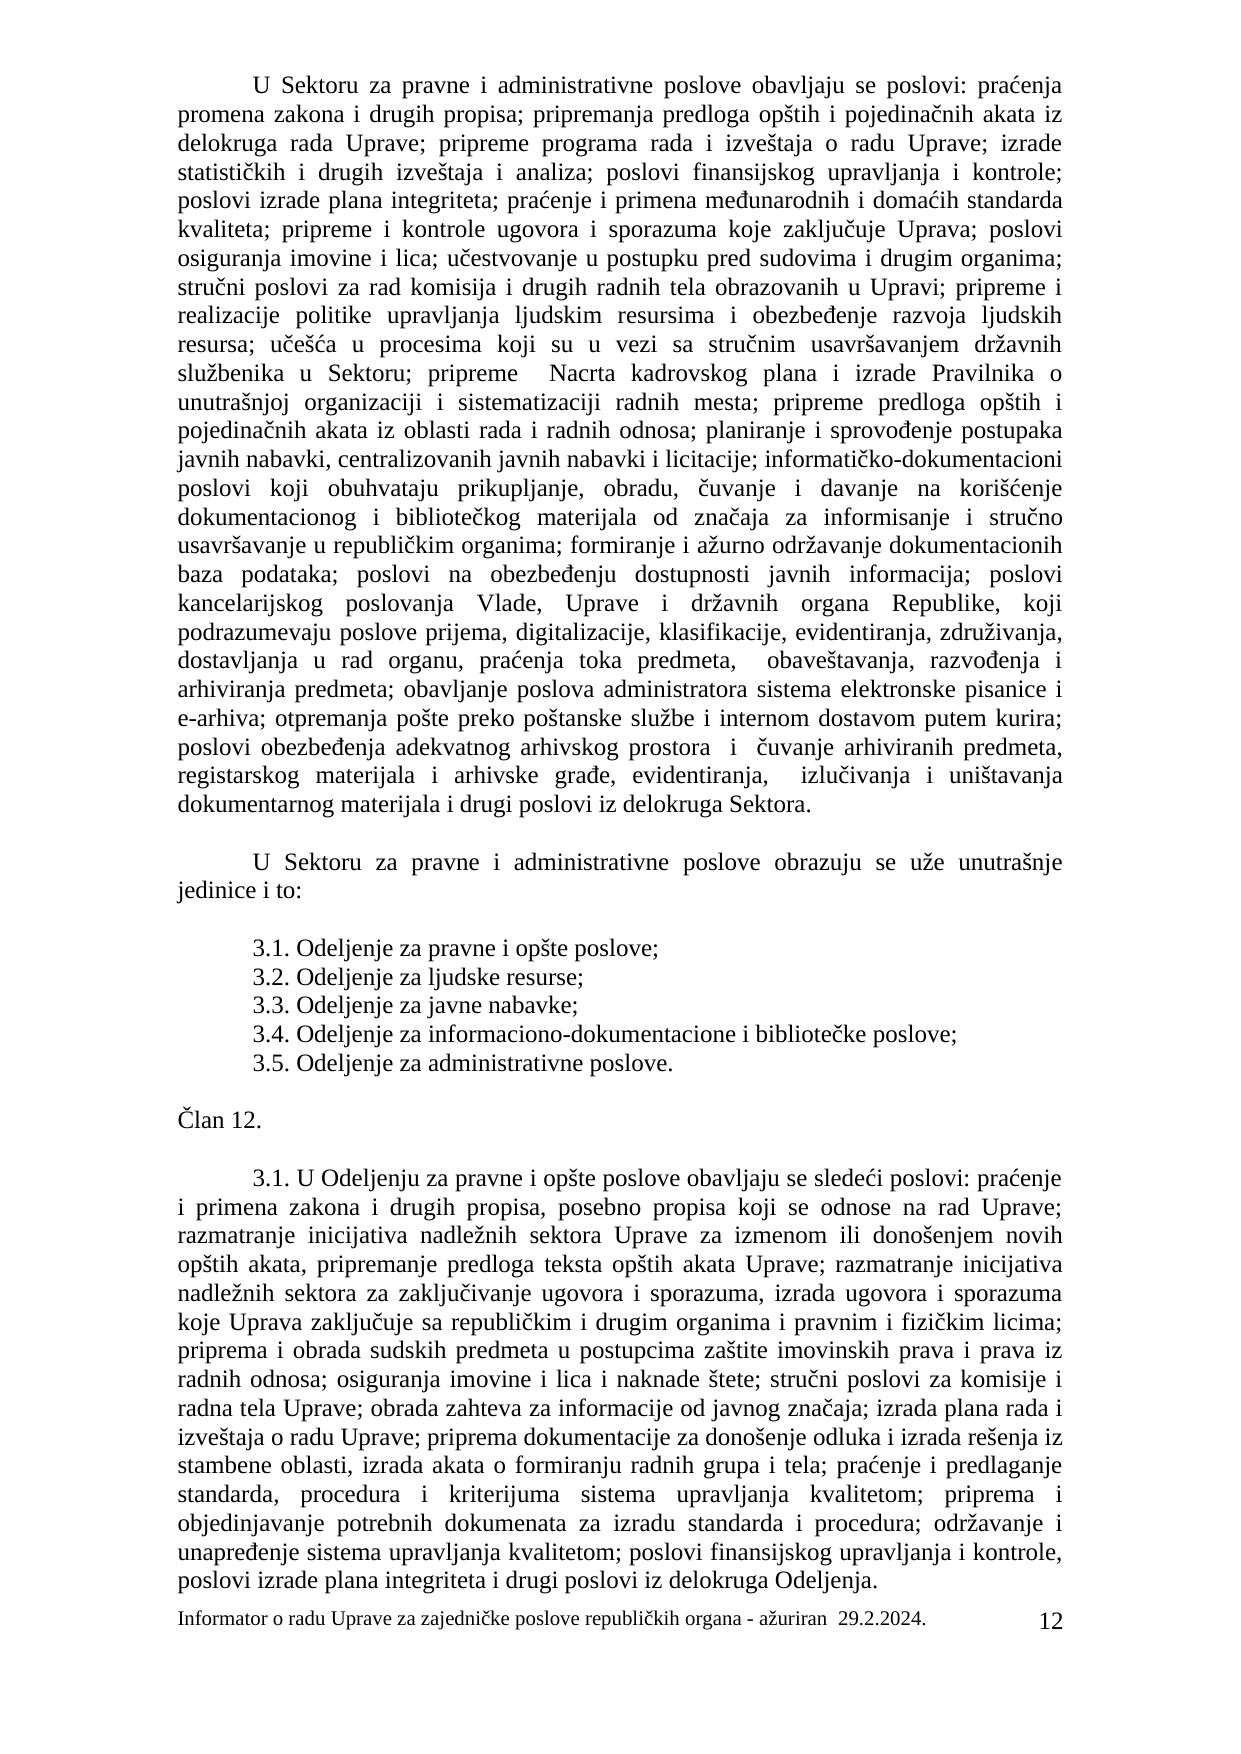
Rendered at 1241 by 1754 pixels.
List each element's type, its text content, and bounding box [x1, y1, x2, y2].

subtitle U Sektoru za pravne i administrativne poslove obrazuju se uže unutrašnje jedinice i to: [177, 847, 1063, 904]
subtitle 3.1. U Odeljenju za pravne i opšte poslove obavljaju se sledeći poslovi: praćenje i primena zakona i drugih propisa, posebno propisa koji se odnose na rad Uprave; razmatranje inicijativa nadležnih sektora Uprave za izmenom ili donošenjem novih opštih akata, pripremanje predloga teksta opštih akata Uprave; razmatranje inicijativa nadležnih sektora za zaključivanje ugovora i sporazuma, izrada ugovora i sporazuma koje Uprava zaključuje sa republičkim i drugim organima i pravnim i fizičkim licima; priprema i obrada sudskih predmeta u postupcima zaštite imovinskih prava i prava iz radnih odnosa; osiguranja imovine i lica i naknade štete; stručni poslovi za komisije i radna tela Uprave; obrada zahteva za informacije od javnog značaja; izrada plana rada i izveštaja o radu Uprave; priprema dokumentacije za donošenje odluka i izrada rešenja iz stambene oblasti, izrada akata o formiranju radnih grupa i tela; praćenje i predlaganje standarda, procedura i kriterijuma sistema upravljanja kvalitetom; priprema i objedinjavanje potrebnih dokumenata za izradu standarda i procedura; održavanje i unapređenje sistema upravljanja kvalitetom; poslovi finansijskog upravljanja i kontrole, poslovi izrade plana integriteta i drugi poslovi iz delokruga Odeljenja. [177, 1163, 1063, 1594]
subtitle 3.3. Odeljenje za javne nabavke; [177, 990, 1063, 1019]
subtitle U Sektoru za pravne i administrativne poslove obavljaju se poslovi: praćenja promena zakona i drugih propisa; pripremanja predloga opštih i pojedinačnih akata iz delokruga rada Uprave; pripreme programa rada i izveštaja o radu Uprave; izrade statističkih i drugih izveštaja i analiza; poslovi finansijskog upravljanja i kontrole; poslovi izrade plana integriteta; praćenje i primena međunarodnih i domaćih standarda kvaliteta; pripreme i kontrole ugovora i sporazuma koje zaključuje Uprava; poslovi osiguranja imovine i lica; učestvovanje u postupku pred sudovima i drugim organima; stručni poslovi za rad komisija i drugih radnih tela obrazovanih u Upravi; pripreme i realizacije politike upravljanja ljudskim resursima i obezbeđenje razvoja ljudskih resursa; učešća u procesima koji su u vezi sa stručnim usavršavanjem državnih službenika u Sektoru; pripreme Nacrta kadrovskog plana i izrade Pravilnika o unutrašnjoj organizaciji i sistematizaciji radnih mesta; pripreme predloga opštih i pojedinačnih akata iz oblasti rada i radnih odnosa; planiranje i sprovođenje postupaka javnih nabavki, centralizovanih javnih nabavki i licitacije; informatičko-dokumentacioni poslovi koji obuhvataju prikupljanje, obradu, čuvanje i davanje na korišćenje dokumentacionog i bibliotečkog materijala od značaja za informisanje i stručno usavršavanje u republičkim organima; formiranje i ažurno održavanje dokumentacionih baza podataka; poslovi na obezbeđenju dostupnosti javnih informacija; poslovi kancelarijskog poslovanja Vlade, Uprave i državnih organa Republike, koji podrazumevaju poslove prijema, digitalizacije, klasifikacije, evidentiranja, združivanja, dostavljanja u rad organu, praćenja toka predmeta, obaveštavanja, razvođenja i arhiviranja predmeta; obavljanje poslova administratora sistema elektronske pisanice i e-arhiva; otpremanja pošte preko poštanske službe i internom dostavom putem kurira; poslovi obezbeđenja adekvatnog arhivskog prostora i čuvanje arhiviranih predmeta, registarskog materijala i arhivske građe, evidentiranja, izlučivanja i uništavanja dokumentarnog materijala i drugi poslovi iz delokruga Sektora. [177, 70, 1063, 818]
subtitle 3.2. Odeljenje za ljudske resurse; [177, 962, 1063, 990]
subtitle 3.4. Odeljenje za informaciono-dokumentacione i bibliotečke poslove; [177, 1019, 1063, 1048]
subtitle 3.1. Odeljenje za pravne i opšte poslove; [177, 933, 1063, 962]
subtitle Član 12. [177, 1105, 1063, 1134]
subtitle 3.5. Odeljenje za administrativne poslove. [177, 1048, 1063, 1077]
